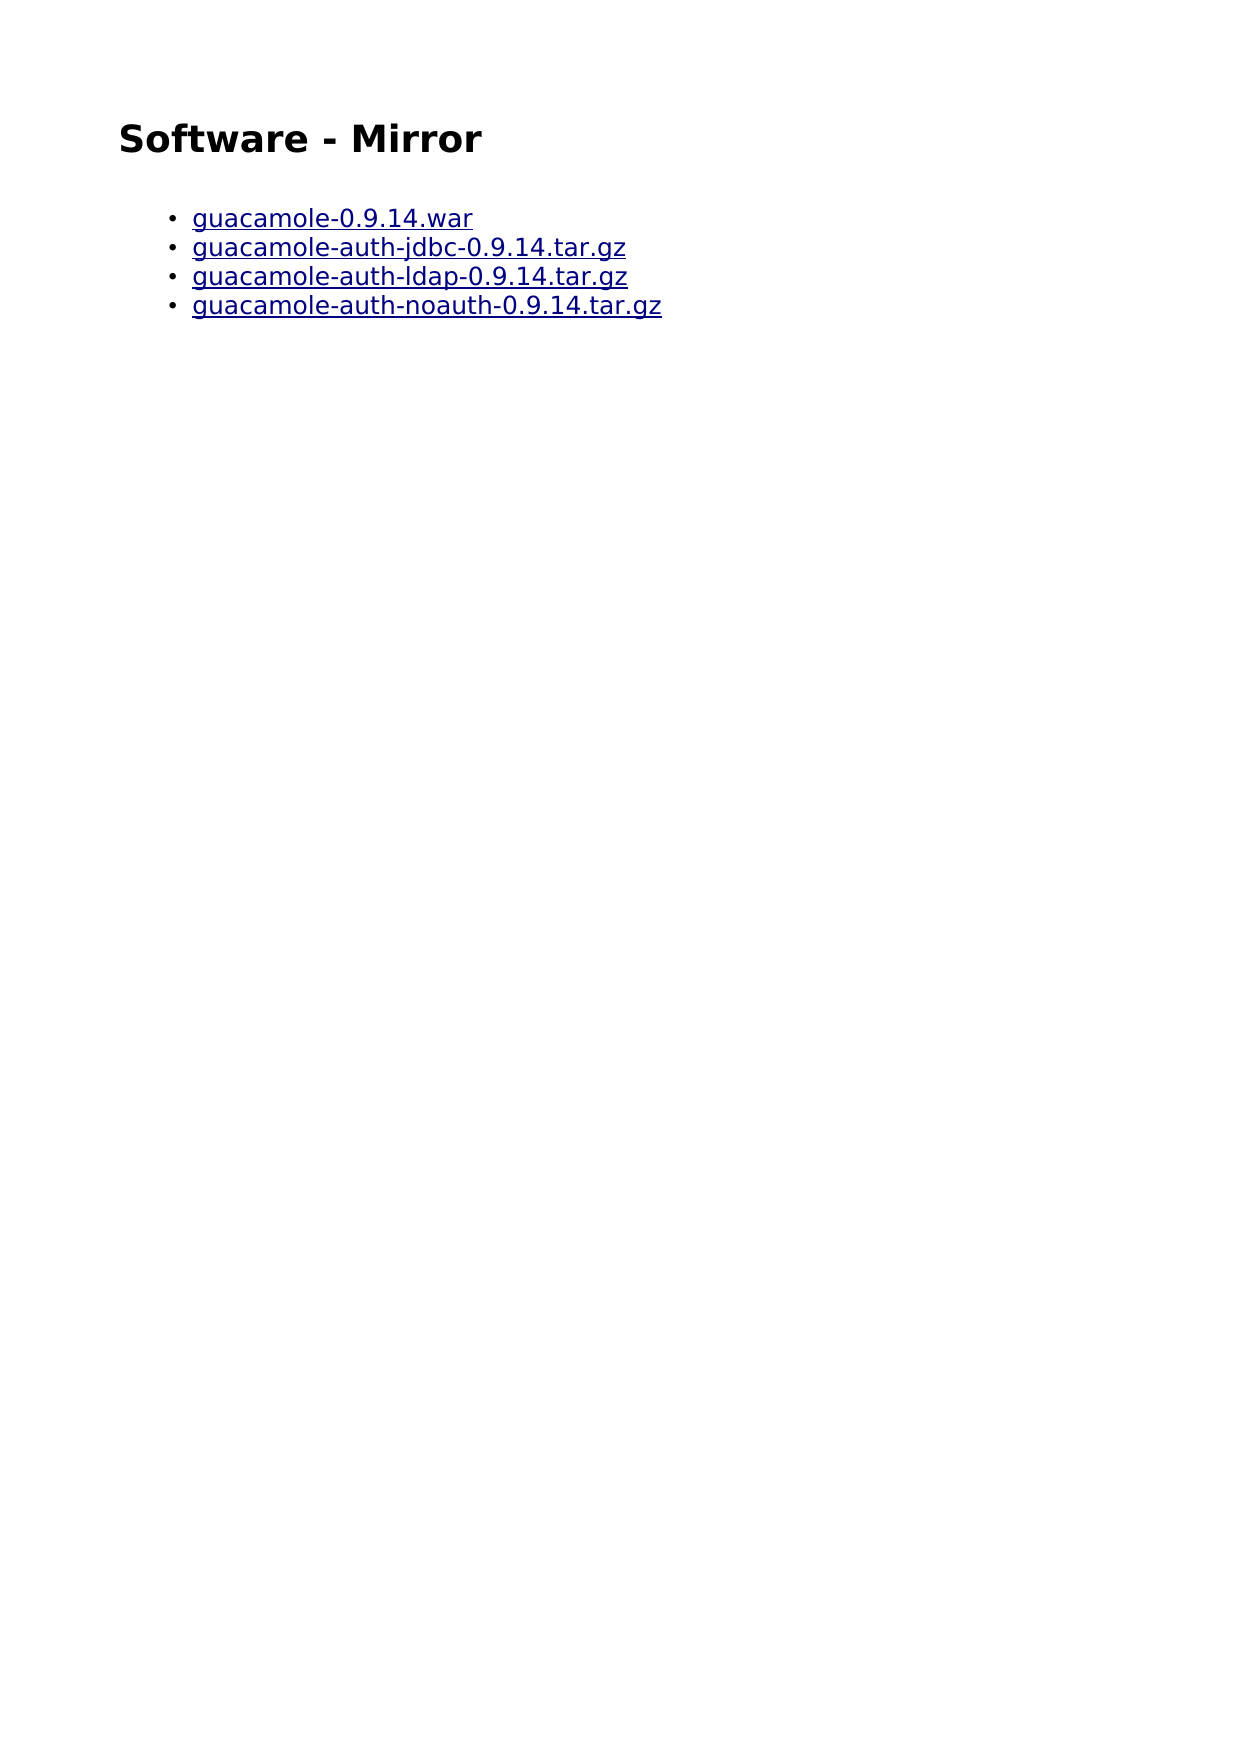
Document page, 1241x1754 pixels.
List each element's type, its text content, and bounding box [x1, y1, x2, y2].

subtitle Software - Mirror [118, 118, 1122, 162]
list guacamole-auth-noauth-0.9.14.tar.gz [177, 291, 1122, 320]
list guacamole-0.9.14.war [177, 204, 1122, 233]
list guacamole-auth-ldap-0.9.14.tar.gz [177, 262, 1122, 291]
list guacamole-auth-jdbc-0.9.14.tar.gz [177, 233, 1122, 262]
